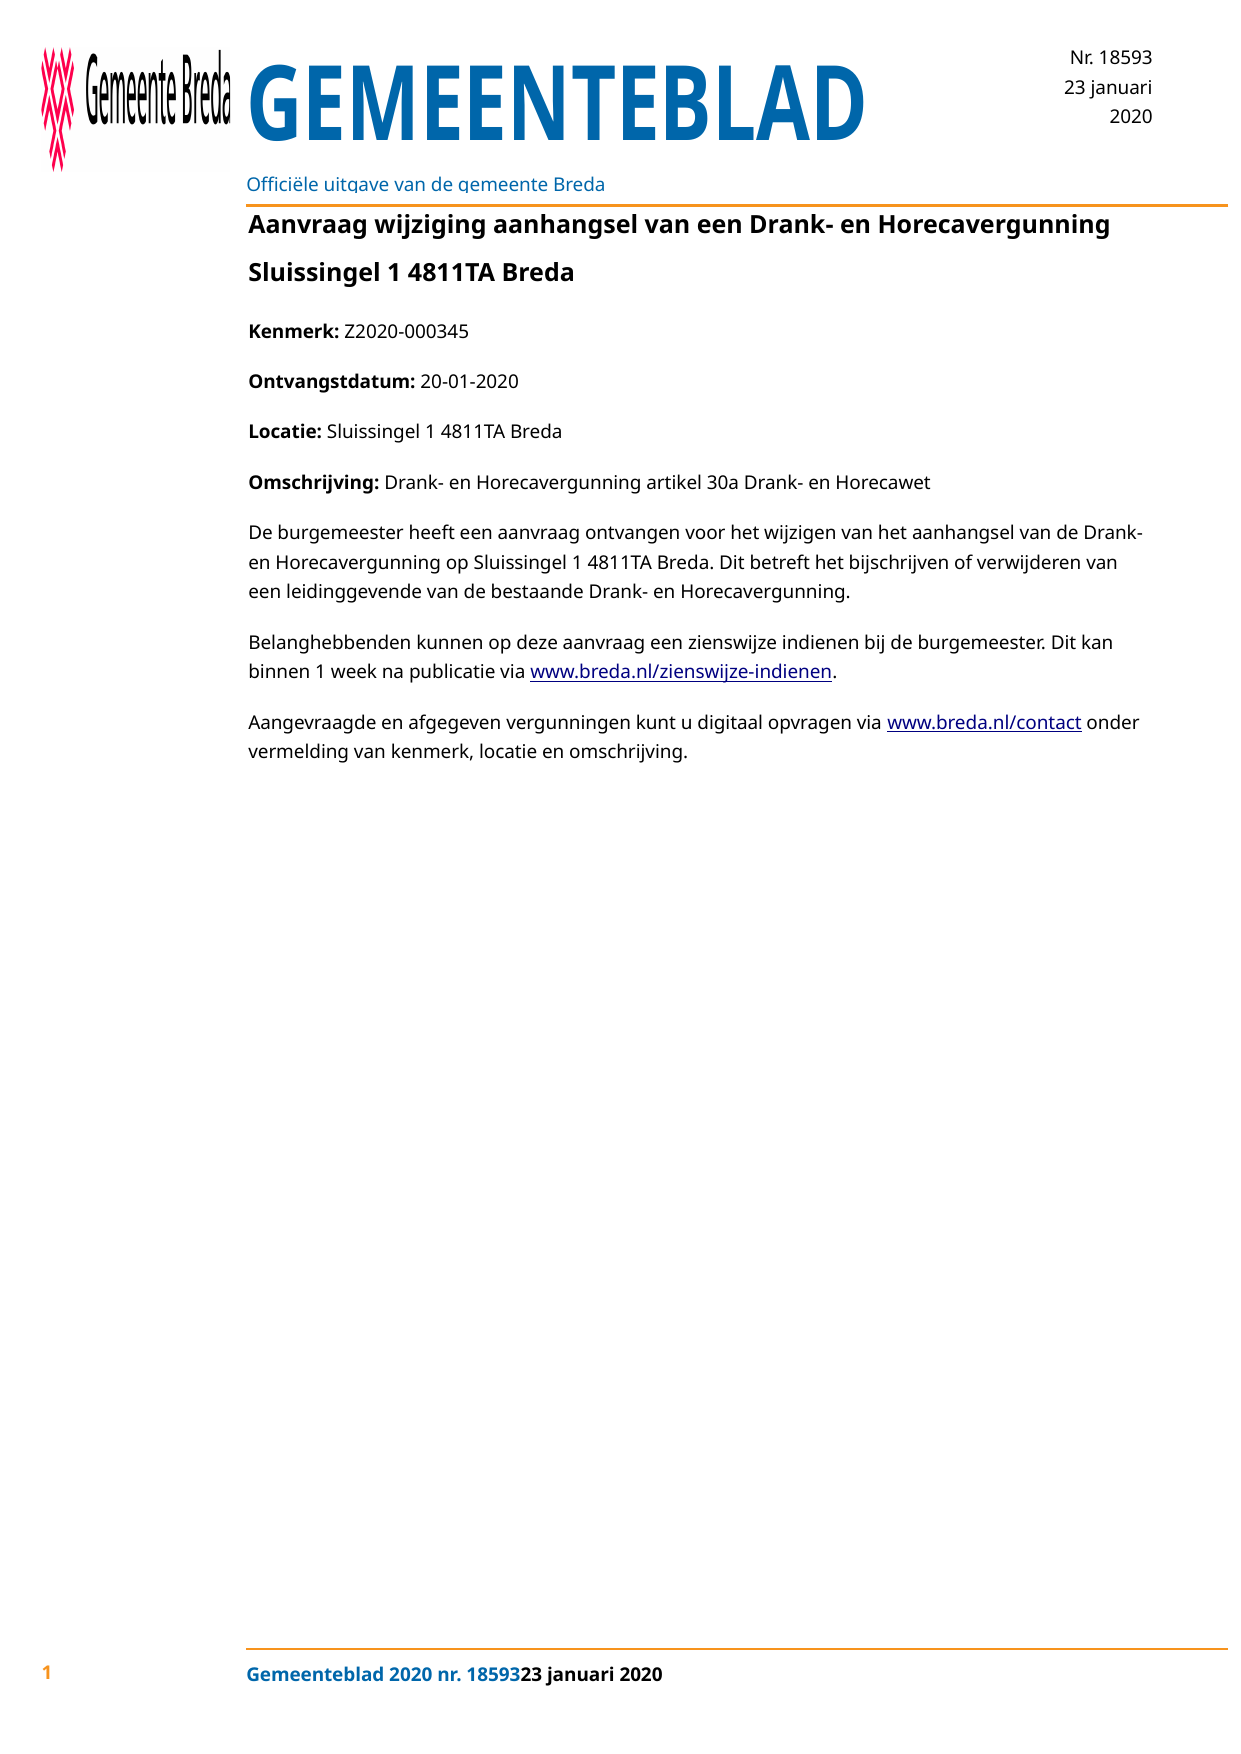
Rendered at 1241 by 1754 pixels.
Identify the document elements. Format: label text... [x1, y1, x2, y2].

text Omschrijving: Drank- en Horecavergunning artikel 30a Drank- en Horecawet [248, 469, 1152, 495]
text Locatie: Sluissingel 1 4811TA Breda [248, 419, 1152, 444]
text Aangevraagde en afgegeven vergunningen kunt u digitaal opvragen via www.breda.nl/contact onder vermelding van kenmerk, locatie en omschrijving. [248, 709, 1152, 764]
text Belanghebbenden kunnen op deze aanvraag een zienswijze indienen bij de burgemeester. Dit kan binnen 1 week na publicatie via www.breda.nl/zienswijze-indienen. [248, 629, 1152, 684]
picture [41, 47, 231, 172]
text De burgemeester heeft een aanvraag ontvangen voor het wijzigen van het aanhangsel van de Drank- en Horecavergunning op Sluissingel 1 4811TA Breda. Dit betreft het bijschrijven of verwijderen van een leidinggevende van de bestaande Drank- en Horecavergunning. [248, 519, 1152, 604]
text Kenmerk: Z2020-000345 [248, 318, 1152, 344]
text Aanvraag wijziging aanhangsel van een Drank- en Horecavergunning Sluissingel 1 4811TA Breda [248, 207, 1152, 288]
text Ontvangstdatum: 20-01-2020 [248, 368, 1152, 394]
